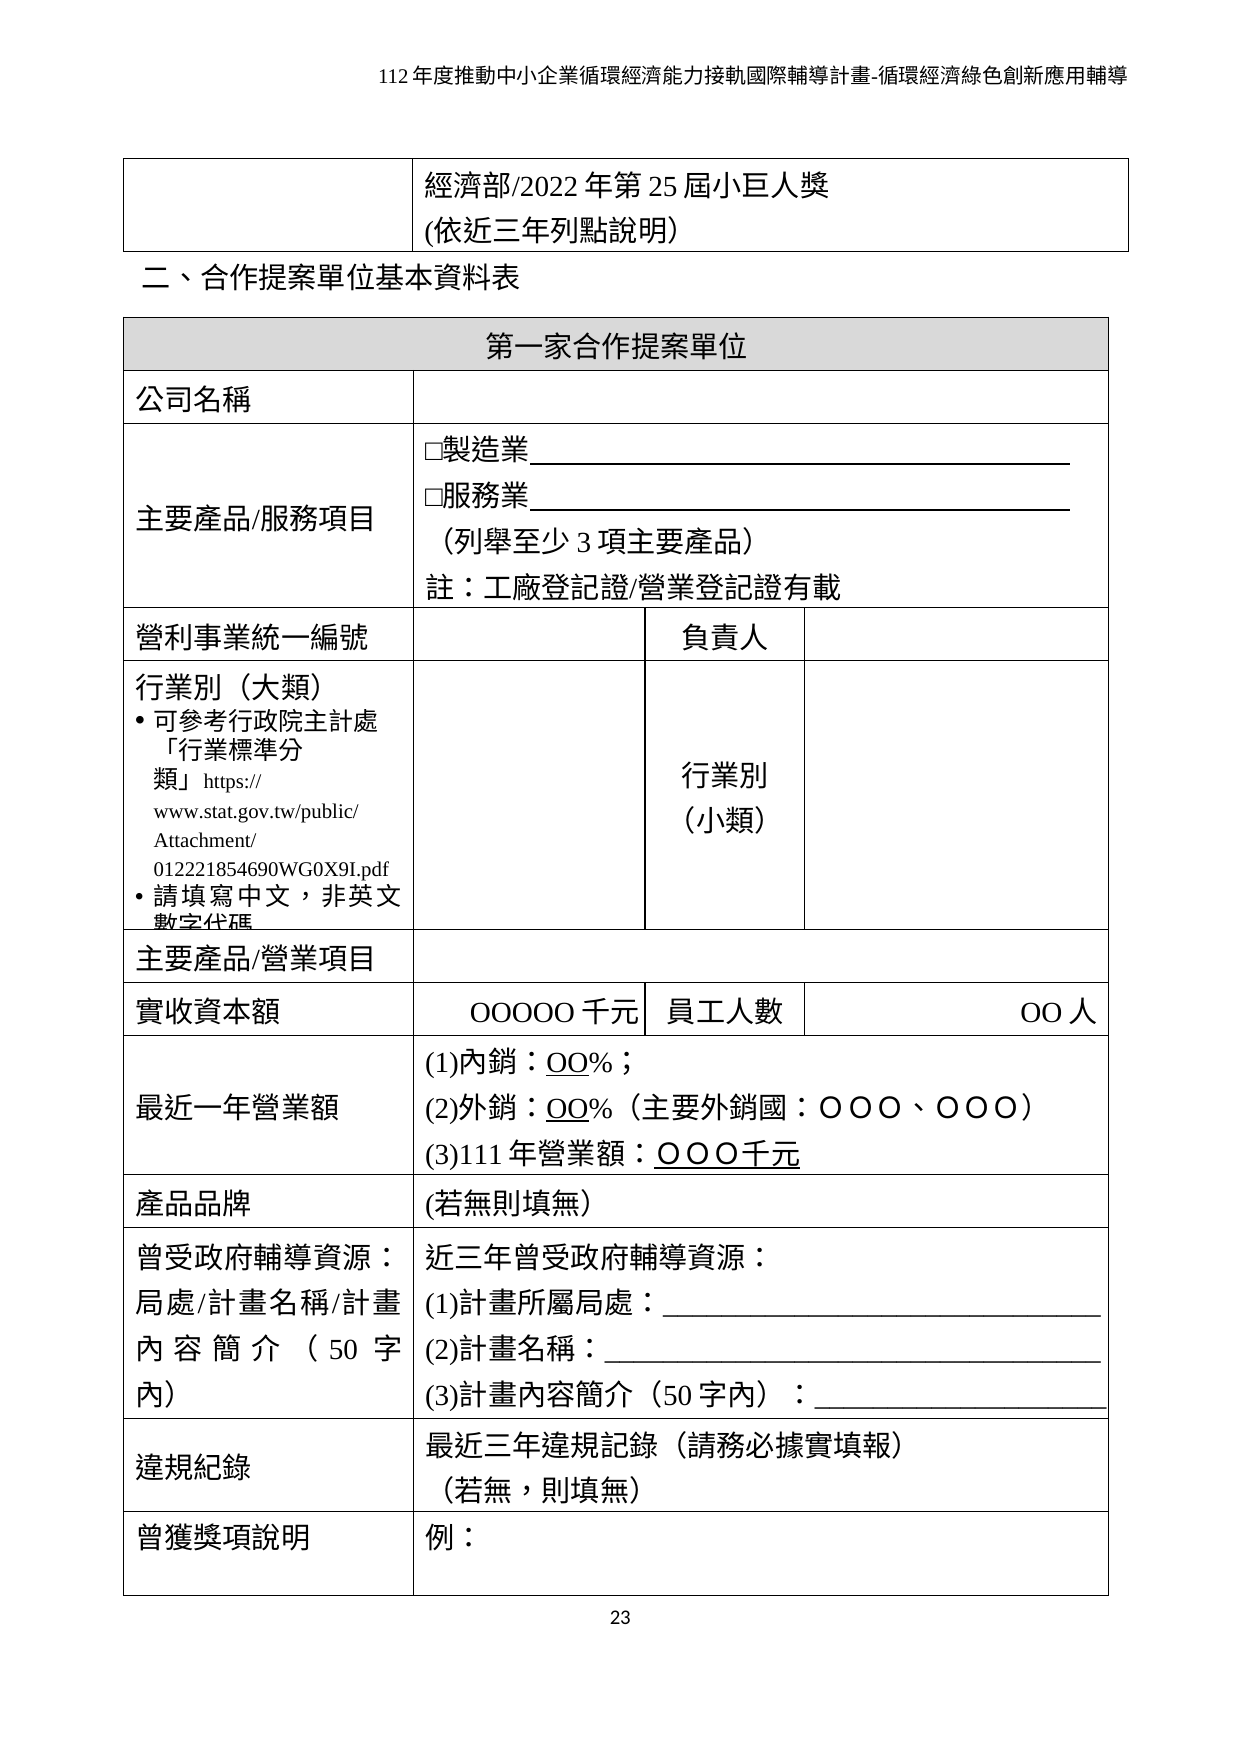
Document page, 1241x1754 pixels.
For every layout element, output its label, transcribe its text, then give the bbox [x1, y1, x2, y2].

table_cell 近三年曾受政府輔導資源： (1)計畫所屬局處：______________________________ (2)計畫名稱：__________________________________ (3)計畫內容簡介（50字內）：____________________ [414, 1228, 1108, 1418]
table_cell OO人 [805, 983, 1108, 1035]
table_cell 違規紀錄 [124, 1419, 413, 1511]
table_cell 營利事業統一編號 [124, 608, 413, 660]
table_cell (1)內銷：OO%； (2)外銷：OO%（主要外銷國：ＯＯＯ、ＯＯＯ） (3)111年營業額：ＯＯＯ千元 [414, 1036, 1108, 1174]
table_cell 經濟部/2022年第25屆小巨人獎 (依近三年列點說明） [413, 159, 1128, 251]
table_cell [805, 608, 1108, 660]
table_cell OOOOO千元 [414, 983, 644, 1035]
table_cell 例： [414, 1512, 1108, 1595]
table_cell (若無則填無） [414, 1175, 1108, 1227]
table_cell [414, 930, 1108, 982]
table_cell [124, 159, 412, 251]
subtitle 二、合作提案單位基本資料表 [142, 252, 1128, 298]
table_cell 主要產品/營業項目 [124, 930, 413, 982]
table_cell 實收資本額 [124, 983, 413, 1035]
table_cell 最近三年違規記錄（請務必據實填報） （若無，則填無） [414, 1419, 1108, 1511]
table_cell 主要產品/服務項目 [124, 424, 413, 607]
table_cell 曾獲獎項說明 [124, 1512, 413, 1595]
table_cell 行業別（大類） 可參考行政院主計處「行業標準分類」https://www.stat.gov.tw/public/Attachment/012221854690WG0X9I.pdf 請填寫中文，非英文數字代碼 [124, 661, 413, 929]
table_cell 員工人數 [646, 983, 804, 1035]
table_cell [805, 661, 1108, 929]
table_cell 公司名稱 [124, 371, 413, 423]
table_cell [414, 371, 1108, 423]
table_cell 最近一年營業額 [124, 1036, 413, 1174]
table_cell [414, 661, 644, 929]
table_header 第一家合作提案單位 [124, 318, 1108, 370]
table_cell □製造業 □服務業 （列舉至少3項主要產品） 註：工廠登記證/營業登記證有載 [414, 424, 1108, 607]
table_cell 負責人 [646, 608, 804, 660]
table_cell 產品品牌 [124, 1175, 413, 1227]
table_cell [414, 608, 644, 660]
table_cell 行業別 （小類） [646, 661, 804, 929]
table_cell 曾受政府輔導資源：局處/計畫名稱/計畫內容簡介（50字內） [124, 1228, 413, 1418]
